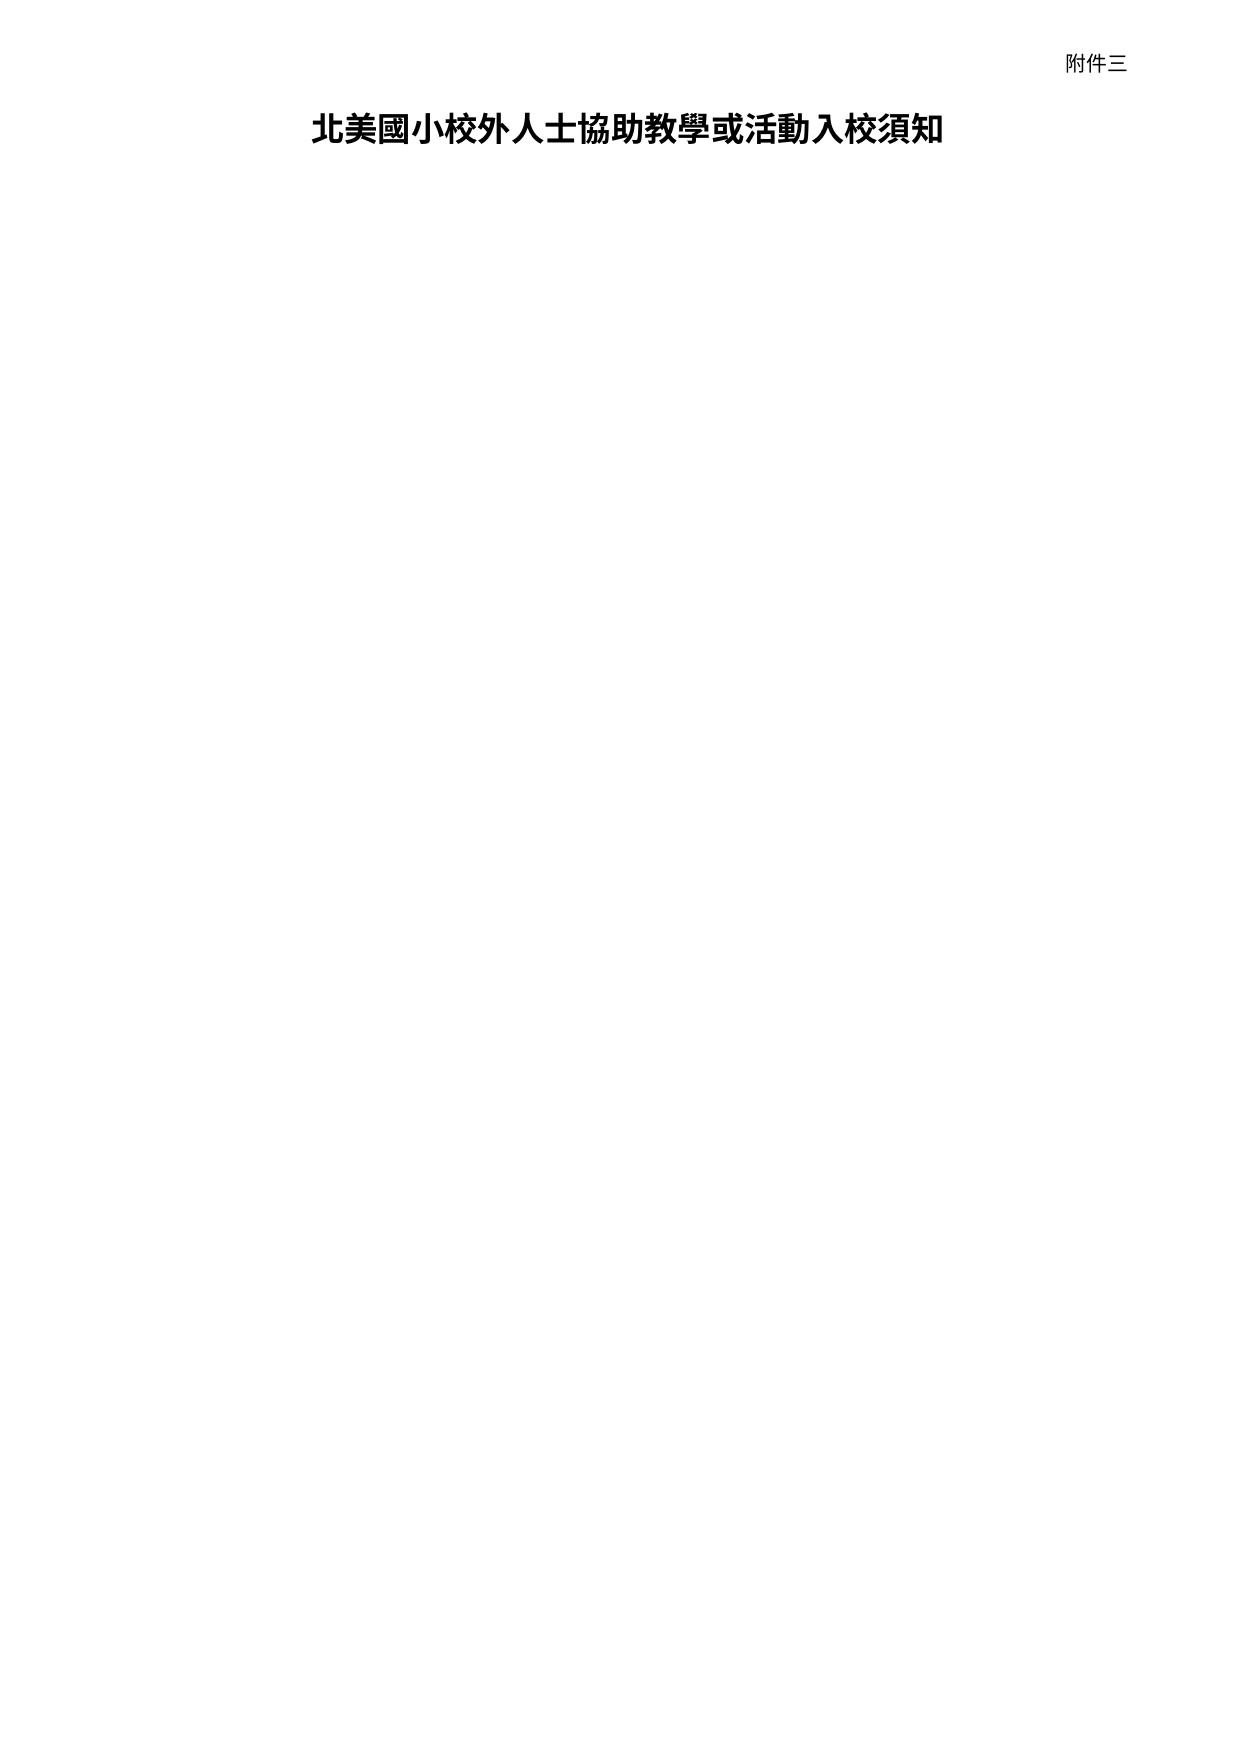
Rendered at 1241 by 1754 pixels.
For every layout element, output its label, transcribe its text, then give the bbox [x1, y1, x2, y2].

text 北美國小校外人士協助教學或活動入校須知 [127, 85, 1128, 148]
